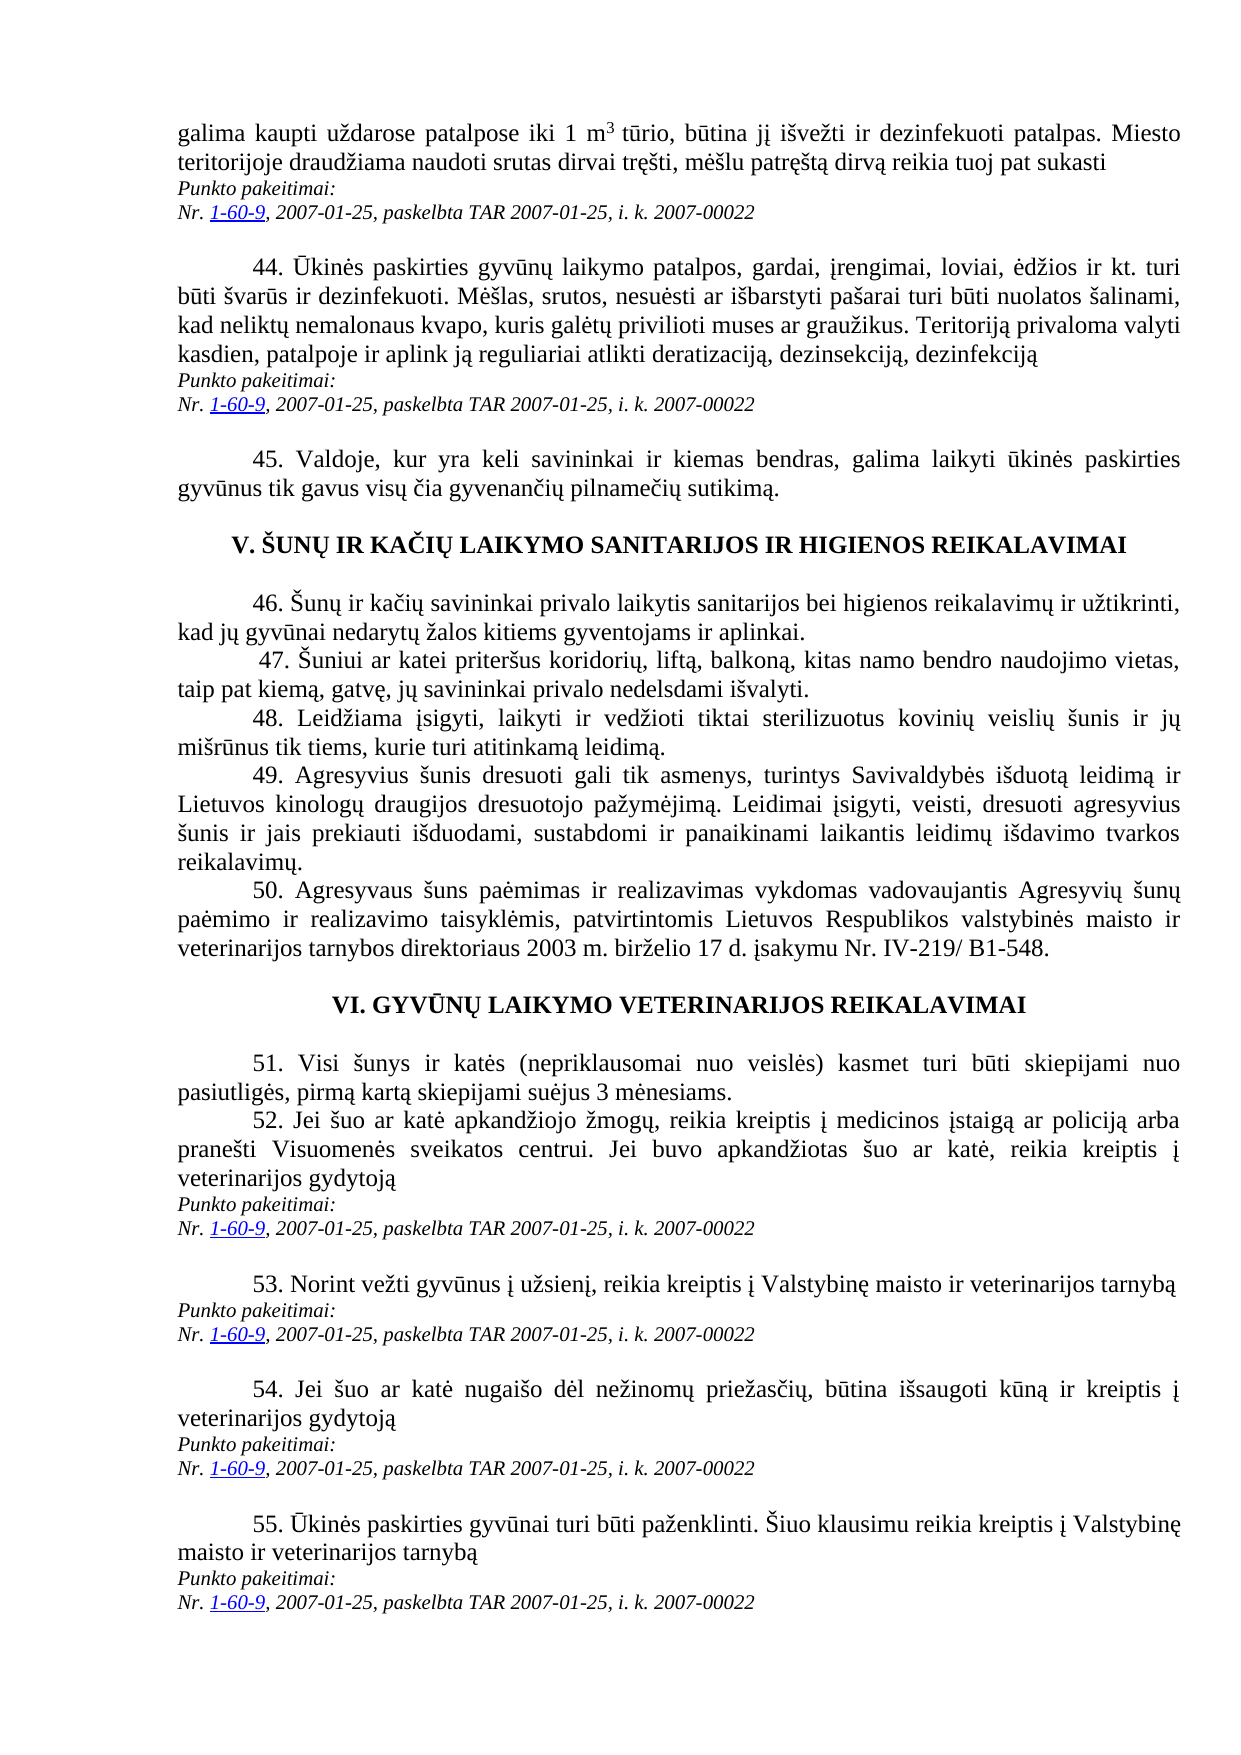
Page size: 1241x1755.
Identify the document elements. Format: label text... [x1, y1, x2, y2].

text 45. Valdoje, kur yra keli savininkai ir kiemas bendras, galima laikyti ūkinės paskirties gyvūnus tik gavus visų čia gyvenančių pilnamečių sutikimą. [177, 444, 1181, 502]
text 54. Jei šuo ar katė nugaišo dėl nežinomų priežasčių, būtina išsaugoti kūną ir kreiptis į veterinarijos gydytoją [177, 1374, 1181, 1432]
text Nr. 1-60-9, 2007-01-25, paskelbta TAR 2007-01-25, i. k. 2007-00022 [177, 1456, 1181, 1480]
text Punkto pakeitimai: [177, 176, 1181, 200]
text Nr. 1-60-9, 2007-01-25, paskelbta TAR 2007-01-25, i. k. 2007-00022 [177, 1216, 1181, 1240]
text Punkto pakeitimai: [177, 1297, 1181, 1322]
text galima kaupti uždarose patalpose iki 1 m3 tūrio, būtina jį išvežti ir dezinfekuoti patalpas. Miesto teritorijoje draudžiama naudoti srutas dirvai tręšti, mėšlu patręštą dirvą reikia tuoj pat sukasti [177, 118, 1181, 176]
text 52. Jei šuo ar katė apkandžiojo žmogų, reikia kreiptis į medicinos įstaigą ar policiją arba pranešti Visuomenės sveikatos centrui. Jei buvo apkandžiotas šuo ar katė, reikia kreiptis į veterinarijos gydytoją [177, 1106, 1181, 1192]
text 47. Šuniui ar katei priteršus koridorių, liftą, balkoną, kitas namo bendro naudojimo vietas, taip pat kiemą, gatvę, jų savininkai privalo nedelsdami išvalyti. [177, 646, 1181, 703]
text Nr. 1-60-9, 2007-01-25, paskelbta TAR 2007-01-25, i. k. 2007-00022 [177, 200, 1181, 224]
text V. ŠUNŲ IR KAČIŲ LAIKYMO SANITARIJOS IR HIGIENOS REIKALAVIMAI [177, 531, 1181, 559]
text Nr. 1-60-9, 2007-01-25, paskelbta TAR 2007-01-25, i. k. 2007-00022 [177, 392, 1181, 416]
text Punkto pakeitimai: [177, 1192, 1181, 1216]
text 51. Visi šunys ir katės (nepriklausomai nuo veislės) kasmet turi būti skiepijami nuo pasiutligės, pirmą kartą skiepijami suėjus 3 mėnesiams. [177, 1048, 1181, 1106]
text Nr. 1-60-9, 2007-01-25, paskelbta TAR 2007-01-25, i. k. 2007-00022 [177, 1322, 1181, 1346]
text Punkto pakeitimai: [177, 1432, 1181, 1456]
text 49. Agresyvius šunis dresuoti gali tik asmenys, turintys Savivaldybės išduotą leidimą ir Lietuvos kinologų draugijos dresuotojo pažymėjimą. Leidimai įsigyti, veisti, dresuoti agresyvius šunis ir jais prekiauti išduodami, sustabdomi ir panaikinami laikantis leidimų išdavimo tvarkos reikalavimų. [177, 761, 1181, 876]
text 48. Leidžiama įsigyti, laikyti ir vedžioti tiktai sterilizuotus kovinių veislių šunis ir jų mišrūnus tik tiems, kurie turi atitinkamą leidimą. [177, 703, 1181, 761]
text 55. Ūkinės paskirties gyvūnai turi būti paženklinti. Šiuo klausimu reikia kreiptis į Valstybinę maisto ir veterinarijos tarnybą [177, 1509, 1181, 1566]
text VI. GYVŪNŲ LAIKYMO VETERINARIJOS REIKALAVIMAI [177, 991, 1181, 1019]
text 53. Norint vežti gyvūnus į užsienį, reikia kreiptis į Valstybinę maisto ir veterinarijos tarnybą [177, 1269, 1181, 1297]
text 44. Ūkinės paskirties gyvūnų laikymo patalpos, gardai, įrengimai, loviai, ėdžios ir kt. turi būti švarūs ir dezinfekuoti. Mėšlas, srutos, nesuėsti ar išbarstyti pašarai turi būti nuolatos šalinami, kad neliktų nemalonaus kvapo, kuris galėtų privilioti muses ar graužikus. Teritoriją privaloma valyti kasdien, patalpoje ir aplink ją reguliariai atlikti deratizaciją, dezinsekciją, dezinfekciją [177, 252, 1181, 367]
text Punkto pakeitimai: [177, 367, 1181, 392]
text 46. Šunų ir kačių savininkai privalo laikytis sanitarijos bei higienos reikalavimų ir užtikrinti, kad jų gyvūnai nedarytų žalos kitiems gyventojams ir aplinkai. [177, 588, 1181, 646]
text Punkto pakeitimai: [177, 1566, 1181, 1590]
text 50. Agresyvaus šuns paėmimas ir realizavimas vykdomas vadovaujantis Agresyvių šunų paėmimo ir realizavimo taisyklėmis, patvirtintomis Lietuvos Respublikos valstybinės maisto ir veterinarijos tarnybos direktoriaus 2003 m. birželio 17 d. įsakymu Nr. IV-219/ B1-548. [177, 876, 1181, 962]
text Nr. 1-60-9, 2007-01-25, paskelbta TAR 2007-01-25, i. k. 2007-00022 [177, 1590, 1181, 1614]
